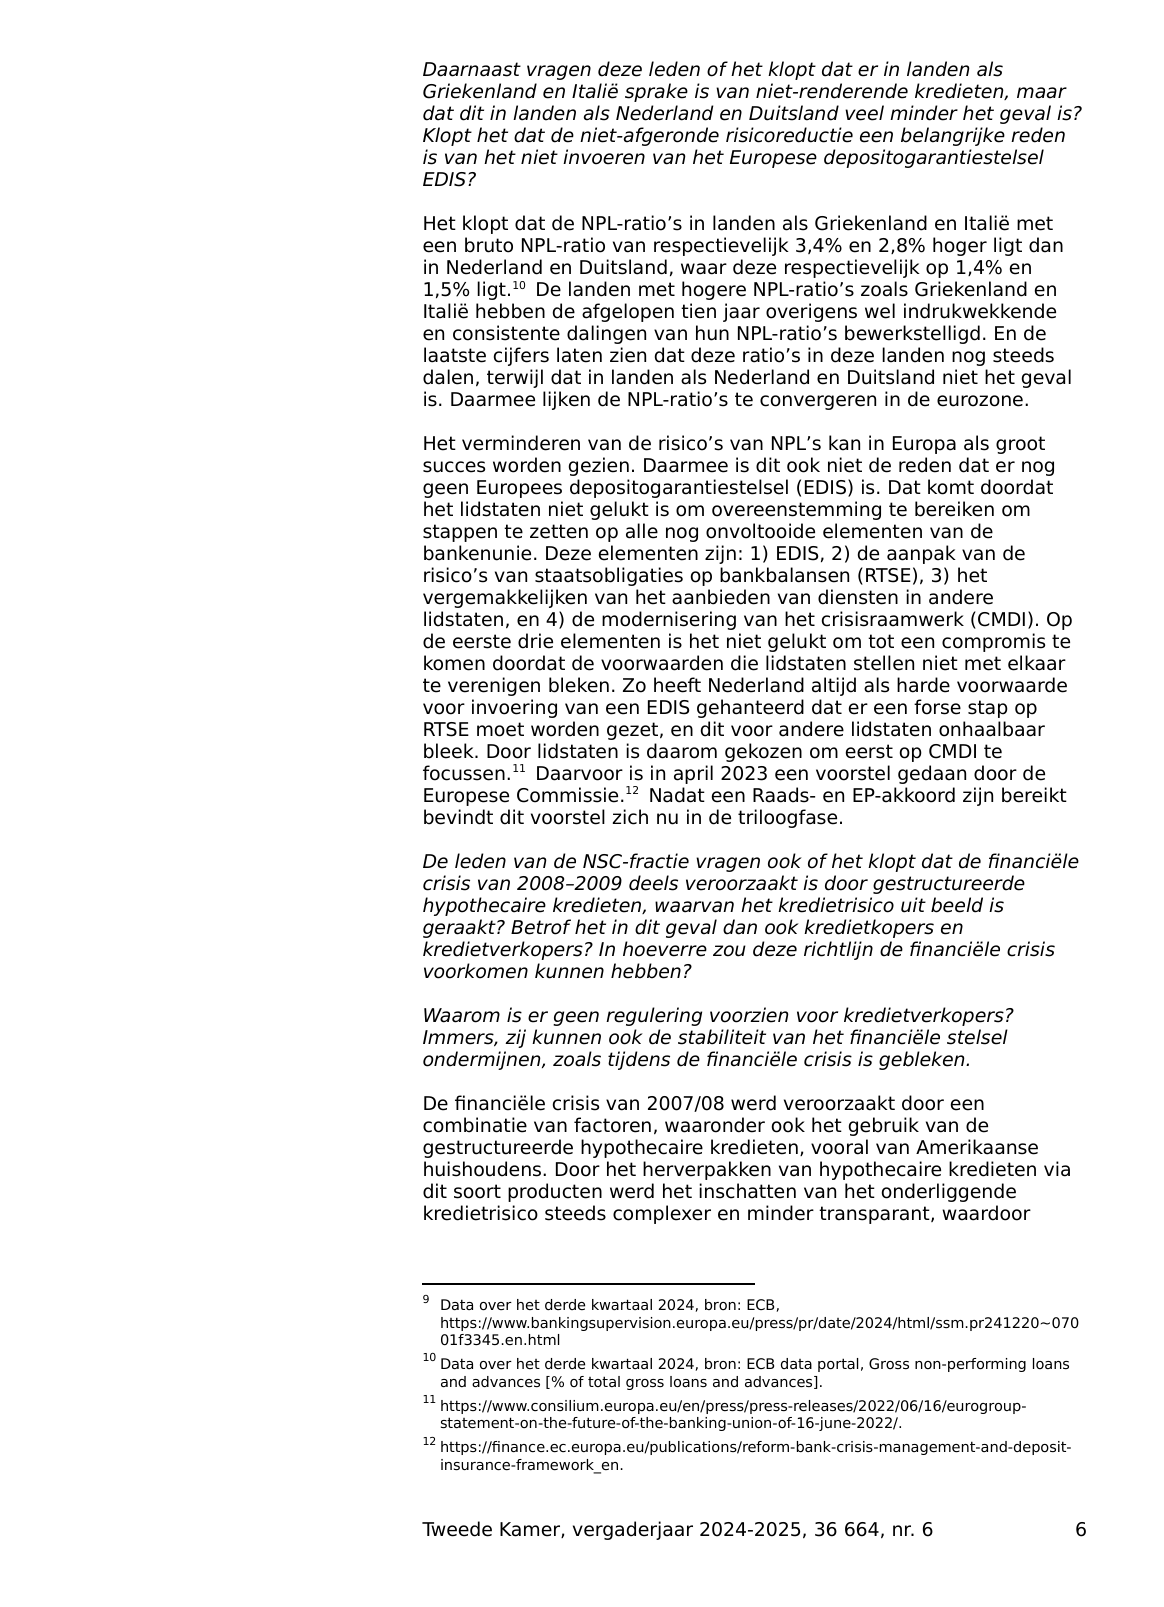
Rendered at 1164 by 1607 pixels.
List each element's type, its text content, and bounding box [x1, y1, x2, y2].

text Waarom is er geen regulering voorzien voor kredietverkopers? Immers, zij kunnen ook de stabiliteit van het financiële stelsel ondermijnen, zoals tijdens de financiële crisis is gebleken. [422, 1005, 1087, 1071]
text Het klopt dat de NPL-ratio’s in landen als Griekenland en Italië met een bruto NPL-ratio van respectievelijk 3,4% en 2,8% hoger ligt dan in Nederland en Duitsland, waar deze respectievelijk op 1,4% en 1,5% ligt. De landen met hogere NPL-ratio’s zoals Griekenland en Italië hebben de afgelopen tien jaar overigens wel indrukwekkende en consistente dalingen van hun NPL-ratio’s bewerkstelligd. En de laatste cijfers laten zien dat deze ratio’s in deze landen nog steeds dalen, terwijl dat in landen als Nederland en Duitsland niet het geval is. Daarmee lijken de NPL-ratio’s te convergeren in de eurozone. [422, 213, 1087, 411]
text https://finance.ec.europa.eu/publications/reform-bank-crisis-management-and-deposit-insurance-framework_en. [422, 1435, 1087, 1474]
text Data over het derde kwartaal 2024, bron: ECB data portal, Gross non-performing loans and advances [% of total gross loans and advances]. [422, 1352, 1087, 1391]
text De financiële crisis van 2007/08 werd veroorzaakt door een combinatie van factoren, waaronder ook het gebruik van de gestructureerde hypothecaire kredieten, vooral van Amerikaanse huishoudens. Door het herverpakken van hypothecaire kredieten via dit soort producten werd het inschatten van het onderliggende kredietrisico steeds complexer en minder transparant, waardoor [422, 1093, 1087, 1225]
text Data over het derde kwartaal 2024, bron: ECB, https://www.bankingsupervision.europa.eu/press/pr/date/2024/html/ssm.pr241220~07001f3345.en.html [422, 1293, 1087, 1349]
text Het verminderen van de risico’s van NPL’s kan in Europa als groot succes worden gezien. Daarmee is dit ook niet de reden dat er nog geen Europees depositogarantiestelsel (EDIS) is. Dat komt doordat het lidstaten niet gelukt is om overeenstemming te bereiken om stappen te zetten op alle nog onvoltooide elementen van de bankenunie. Deze elementen zijn: 1) EDIS, 2) de aanpak van de risico’s van staatsobligaties op bankbalansen (RTSE), 3) het vergemakkelijken van het aanbieden van diensten in andere lidstaten, en 4) de modernisering van het crisisraamwerk (CMDI). Op de eerste drie elementen is het niet gelukt om tot een compromis te komen doordat de voorwaarden die lidstaten stellen niet met elkaar te verenigen bleken. Zo heeft Nederland altijd als harde voorwaarde voor invoering van een EDIS gehanteerd dat er een forse stap op RTSE moet worden gezet, en dit voor andere lidstaten onhaalbaar bleek. Door lidstaten is daarom gekozen om eerst op CMDI te focussen. Daarvoor is in april 2023 een voorstel gedaan door de Europese Commissie. Nadat een Raads- en EP-akkoord zijn bereikt bevindt dit voorstel zich nu in de triloogfase. [422, 433, 1087, 829]
text Daarnaast vragen deze leden of het klopt dat er in landen als Griekenland en Italië sprake is van niet-renderende kredieten, maar dat dit in landen als Nederland en Duitsland veel minder het geval is? Klopt het dat de niet-afgeronde risicoreductie een belangrijke reden is van het niet invoeren van het Europese depositogarantiestelsel EDIS? [422, 59, 1087, 191]
text https://www.consilium.europa.eu/en/press/press-releases/2022/06/16/eurogroup-statement-on-the-future-of-the-banking-union-of-16-june-2022/. [422, 1393, 1087, 1432]
text De leden van de NSC-fractie vragen ook of het klopt dat de financiële crisis van 2008–2009 deels veroorzaakt is door gestructureerde hypothecaire kredieten, waarvan het kredietrisico uit beeld is geraakt? Betrof het in dit geval dan ook kredietkopers en kredietverkopers? In hoeverre zou deze richtlijn de financiële crisis voorkomen kunnen hebben? [422, 851, 1087, 983]
